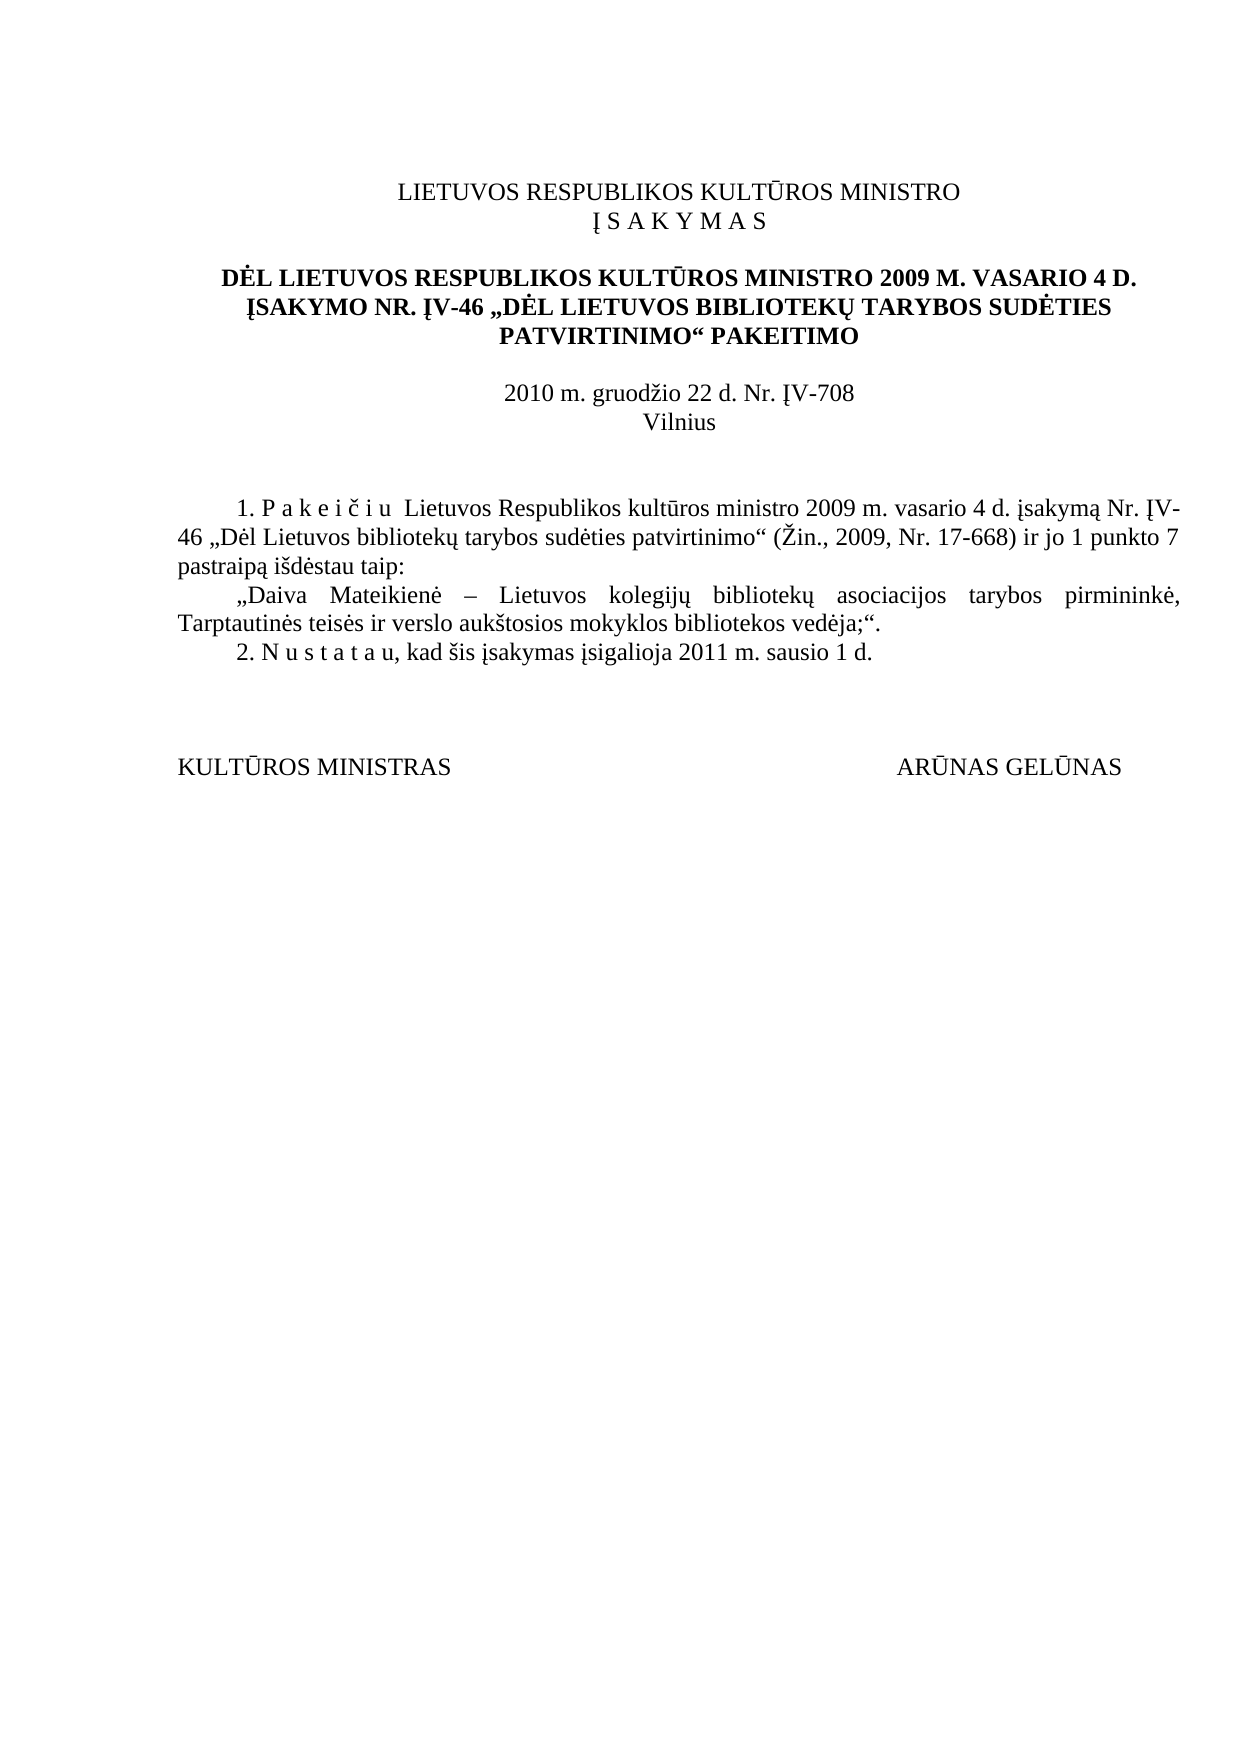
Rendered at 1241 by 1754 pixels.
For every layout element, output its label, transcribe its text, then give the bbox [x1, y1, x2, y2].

text 2010 m. gruodžio 22 d. Nr. ĮV-708 [177, 378, 1181, 407]
text 1. Pakeičiu Lietuvos Respublikos kultūros ministro 2009 m. vasario 4 d. įsakymą Nr. ĮV-46 „Dėl Lietuvos bibliotekų tarybos sudėties patvirtinimo“ (Žin., 2009, Nr. 17-668) ir jo 1 punkto 7 pastraipą išdėstau taip: [177, 493, 1181, 580]
text DĖL LIETUVOS RESPUBLIKOS KULTŪROS MINISTRO 2009 M. VASARIO 4 D. ĮSAKYMO Nr. ĮV-46 „DĖL LIETUVOS BIBLIOTEKŲ TARYBOS SUDĖTIES PATVIRTINIMO“ PAKEITIMO [177, 263, 1181, 350]
text ĮSAKYMAS [177, 206, 1181, 235]
text „Daiva Mateikienė – Lietuvos kolegijų bibliotekų asociacijos tarybos pirmininkė, Tarptautinės teisės ir verslo aukštosios mokyklos bibliotekos vedėja;“. [177, 580, 1181, 637]
text LIETUVOS RESPUBLIKOS KULTŪROS MINISTRO [177, 177, 1181, 206]
text Vilnius [177, 407, 1181, 436]
text Kultūros ministras Arūnas Gelūnas [177, 752, 1181, 781]
text 2. Nustatau, kad šis įsakymas įsigalioja 2011 m. sausio 1 d. [177, 637, 1181, 666]
